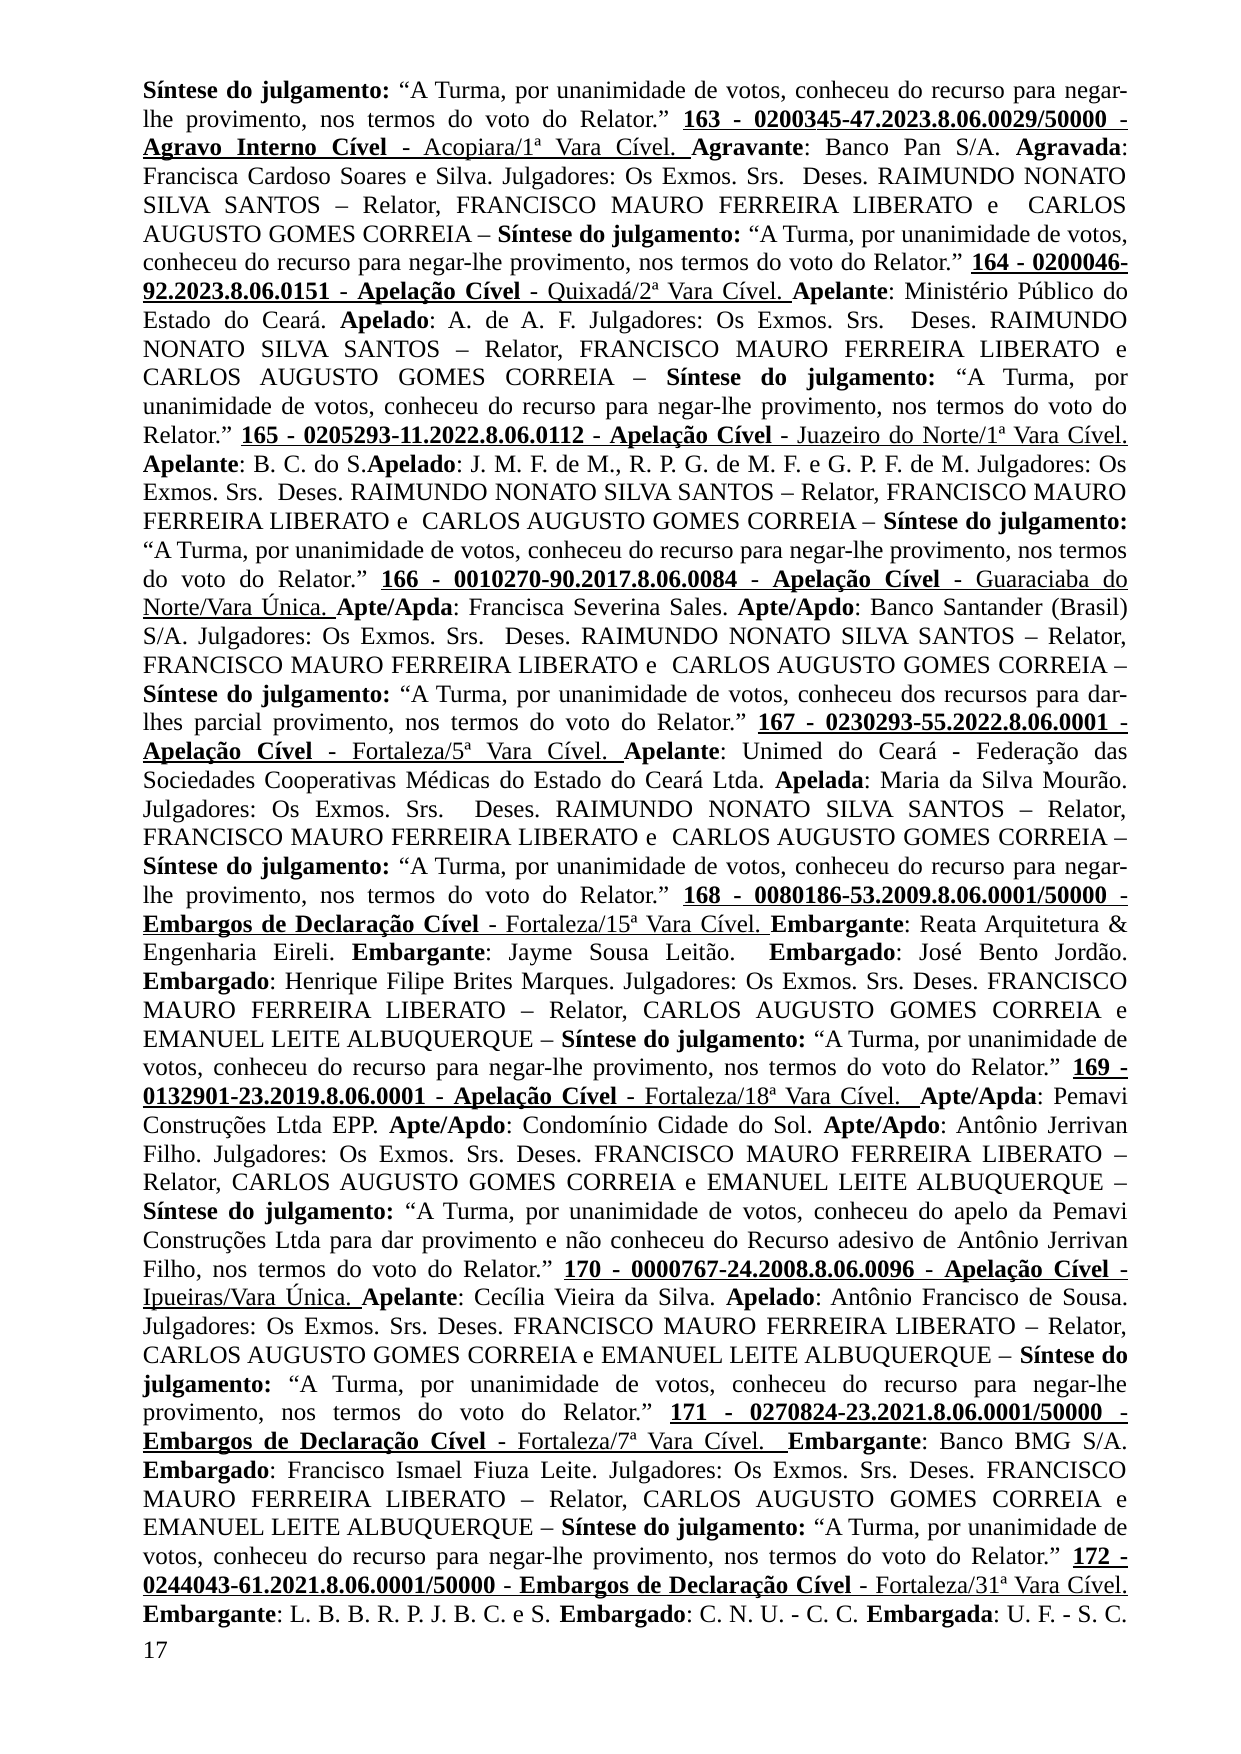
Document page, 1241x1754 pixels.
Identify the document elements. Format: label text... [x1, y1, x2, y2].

text Embargante: L. B. B. R. P. J. B. C. e S. Embargado: C. N. U. - C. C. Embargada: U. F. - S. C. [143, 1596, 1128, 1627]
text Síntese do julgamento: “A Turma, por unanimidade de votos, conheceu do recurso para negar-lhe provimento, nos termos do voto do Relator.” 163 - 0200345-47.2023.8.06.0029/50000 - Agravo Interno Cível - Acopiara/1ª Vara Cível. Agravante: Banco Pan S/A. Agravada: Francisca Cardoso Soares e Silva. Julgadores: Os Exmos. Srs. Deses. RAIMUNDO NONATO SILVA SANTOS – Relator, FRANCISCO MAURO FERREIRA LIBERATO e CARLOS AUGUSTO GOMES CORREIA – Síntese do julgamento: “A Turma, por unanimidade de votos, conheceu do recurso para negar-lhe provimento, nos termos do voto do Relator.” 164 - 0200046-92.2023.8.06.0151 - Apelação Cível - Quixadá/2ª Vara Cível. Apelante: Ministério Público do Estado do Ceará. Apelado: A. de A. F. Julgadores: Os Exmos. Srs. Deses. RAIMUNDO NONATO SILVA SANTOS – Relator, FRANCISCO MAURO FERREIRA LIBERATO e CARLOS AUGUSTO GOMES CORREIA – Síntese do julgamento: “A Turma, por unanimidade de votos, conheceu do recurso para negar-lhe provimento, nos termos do voto do Relator.” 165 - 0205293-11.2022.8.06.0112 - Apelação Cível - Juazeiro do Norte/1ª Vara Cível. Apelante: B. C. do S.Apelado: J. M. F. de M., R. P. G. de M. F. e G. P. F. de M. Julgadores: Os Exmos. Srs. Deses. RAIMUNDO NONATO SILVA SANTOS – Relator, FRANCISCO MAURO FERREIRA LIBERATO e CARLOS AUGUSTO GOMES CORREIA – Síntese do julgamento: “A Turma, por unanimidade de votos, conheceu do recurso para negar-lhe provimento, nos termos do voto do Relator.” 166 - 0010270-90.2017.8.06.0084 - Apelação Cível - Guaraciaba do Norte/Vara Única. Apte/Apda: Francisca Severina Sales. Apte/Apdo: Banco Santander (Brasil) S/A. Julgadores: Os Exmos. Srs. Deses. RAIMUNDO NONATO SILVA SANTOS – Relator, FRANCISCO MAURO FERREIRA LIBERATO e CARLOS AUGUSTO GOMES CORREIA – Síntese do julgamento: “A Turma, por unanimidade de votos, conheceu dos recursos para dar-lhes parcial provimento, nos termos do voto do Relator.” 167 - 0230293-55.2022.8.06.0001 - Apelação Cível - Fortaleza/5ª Vara Cível. Apelante: Unimed do Ceará - Federação das Sociedades Cooperativas Médicas do Estado do Ceará Ltda. Apelada: Maria da Silva Mourão. Julgadores: Os Exmos. Srs. Deses. RAIMUNDO NONATO SILVA SANTOS – Relator, FRANCISCO MAURO FERREIRA LIBERATO e CARLOS AUGUSTO GOMES CORREIA – Síntese do julgamento: “A Turma, por unanimidade de votos, conheceu do recurso para negar-lhe provimento, nos termos do voto do Relator.” 168 - 0080186-53.2009.8.06.0001/50000 - Embargos de Declaração Cível - Fortaleza/15ª Vara Cível. Embargante: Reata Arquitetura & Engenharia Eireli. Embargante: Jayme Sousa Leitão. Embargado: José Bento Jordão. Embargado: Henrique Filipe Brites Marques. Julgadores: Os Exmos. Srs. Deses. FRANCISCO MAURO FERREIRA LIBERATO – Relator, CARLOS AUGUSTO GOMES CORREIA e EMANUEL LEITE ALBUQUERQUE – Síntese do julgamento: “A Turma, por unanimidade de votos, conheceu do recurso para negar-lhe provimento, nos termos do voto do Relator.” 169 - 0132901-23.2019.8.06.0001 - Apelação Cível - Fortaleza/18ª Vara Cível. Apte/Apda: Pemavi Construções Ltda EPP. Apte/Apdo: Condomínio Cidade do Sol. Apte/Apdo: Antônio Jerrivan Filho. Julgadores: Os Exmos. Srs. Deses. FRANCISCO MAURO FERREIRA LIBERATO – Relator, CARLOS AUGUSTO GOMES CORREIA e EMANUEL LEITE ALBUQUERQUE – Síntese do julgamento: “A Turma, por unanimidade de votos, conheceu do apelo da Pemavi Construções Ltda para dar provimento e não conheceu do Recurso adesivo de Antônio Jerrivan Filho, nos termos do voto do Relator.” 170 - 0000767-24.2008.8.06.0096 - Apelação Cível - Ipueiras/Vara Única. Apelante: Cecília Vieira da Silva. Apelado: Antônio Francisco de Sousa. Julgadores: Os Exmos. Srs. Deses. FRANCISCO MAURO FERREIRA LIBERATO – Relator, CARLOS AUGUSTO GOMES CORREIA e EMANUEL LEITE ALBUQUERQUE – Síntese do julgamento: “A Turma, por unanimidade de votos, conheceu do recurso para negar-lhe provimento, nos termos do voto do Relator.” 171 - 0270824-23.2021.8.06.0001/50000 - Embargos de Declaração Cível - Fortaleza/7ª Vara Cível. Embargante: Banco BMG S/A. Embargado: Francisco Ismael Fiuza Leite. Julgadores: Os Exmos. Srs. Deses. FRANCISCO MAURO FERREIRA LIBERATO – Relator, CARLOS AUGUSTO GOMES CORREIA e EMANUEL LEITE ALBUQUERQUE – Síntese do julgamento: “A Turma, por unanimidade de votos, conheceu do recurso para negar-lhe provimento, nos termos do voto do Relator.” 172 - 0244043-61.2021.8.06.0001/50000 - Embargos de Declaração Cível - Fortaleza/31ª Vara Cível. [143, 75, 1128, 1595]
